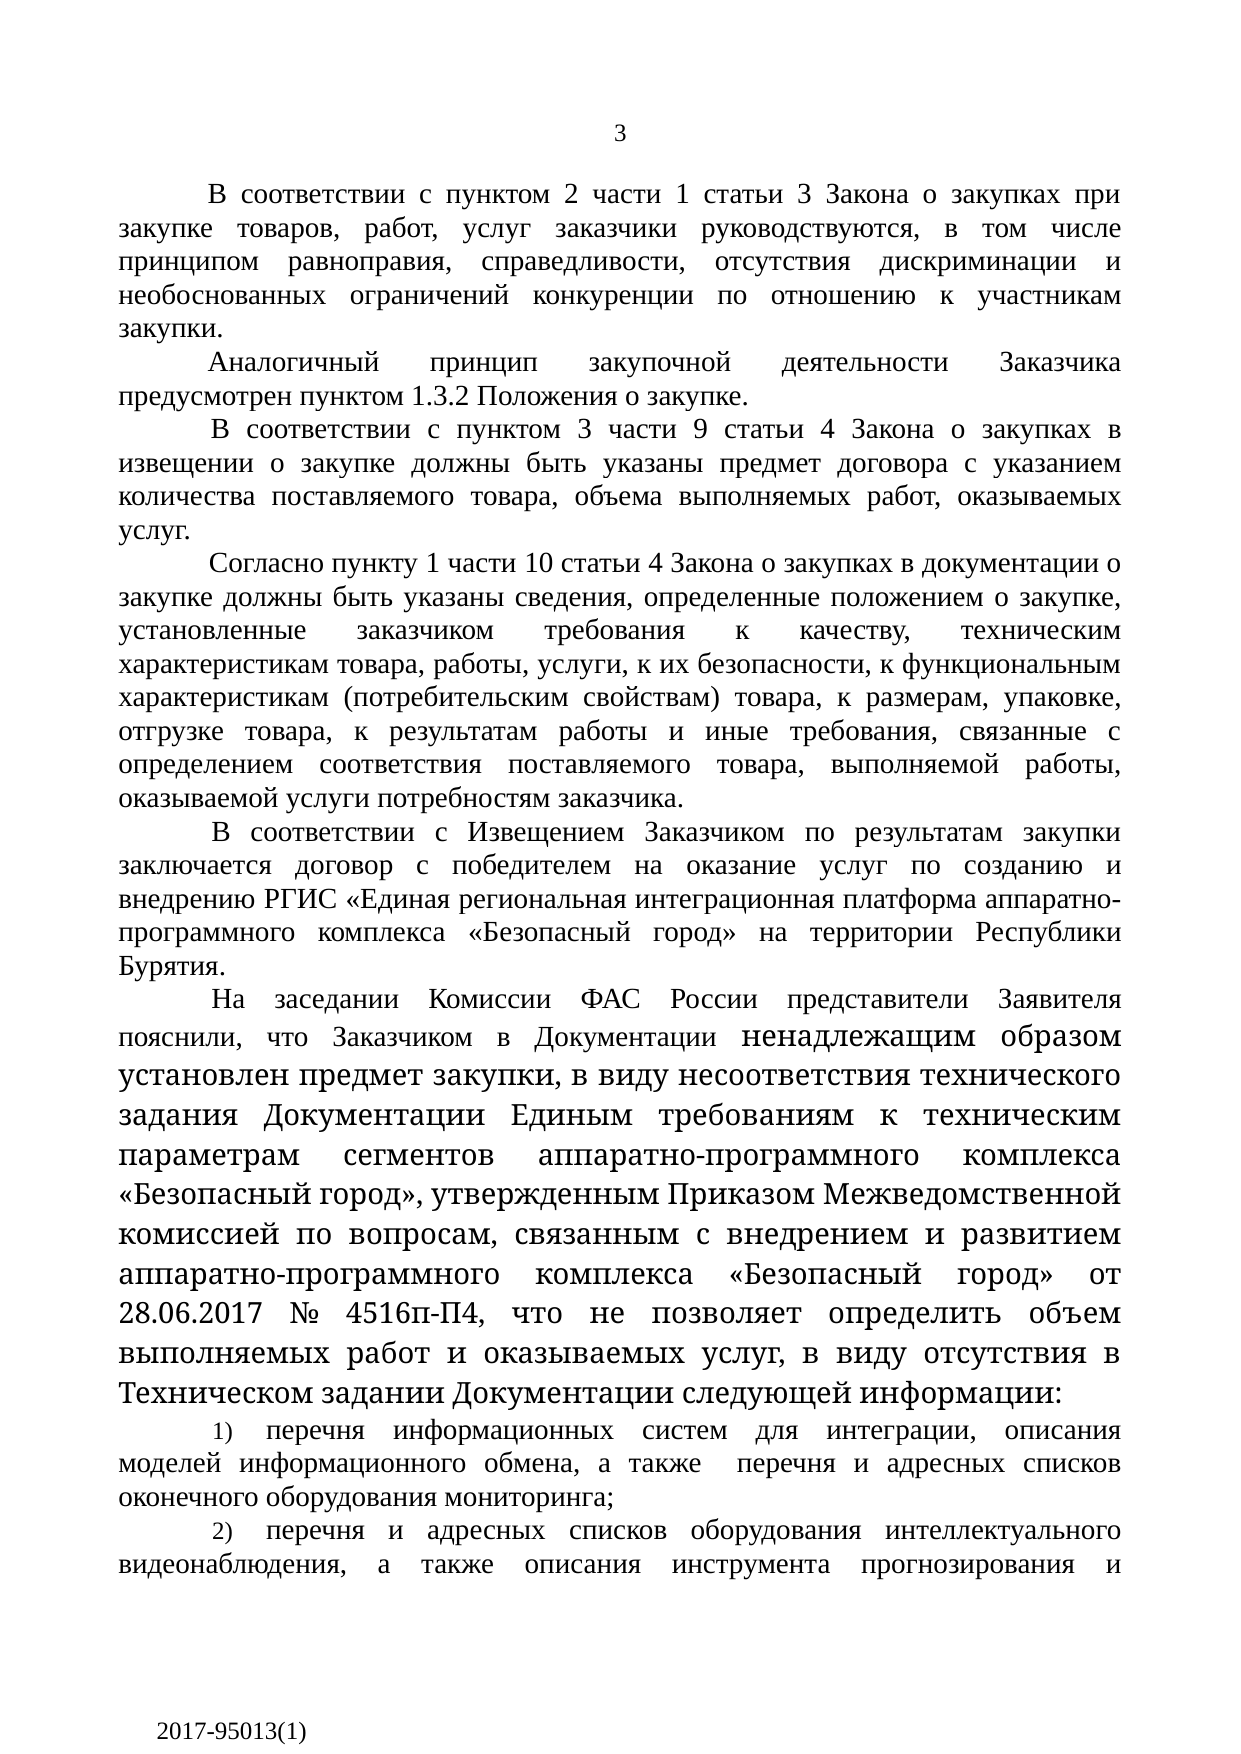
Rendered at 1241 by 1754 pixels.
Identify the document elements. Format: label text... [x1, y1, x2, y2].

text В соответствии с пунктом 3 части 9 статьи 4 Закона о закупках в извещении о закупке должны быть указаны предмет договора с указанием количества поставляемого товара, объема выполняемых работ, оказываемых услуг. [118, 411, 1122, 545]
text Аналогичный принцип закупочной деятельности Заказчика предусмотрен пунктом 1.3.2 Положения о закупке. [118, 344, 1122, 411]
list перечня и адресных списков оборудования интеллектуального видеонаблюдения, а также описания инструмента прогнозирования и [118, 1512, 1122, 1579]
text В соответствии с Извещением Заказчиком по результатам закупки заключается договор с победителем на оказание услуг по созданию и внедрению РГИС «Единая региональная интеграционная платформа аппаратно-программного комплекса «Безопасный город» на территории Республики Бурятия. [118, 814, 1122, 981]
text На заседании Комиссии ФАС России представители Заявителя пояснили, что Заказчиком в Документации ненадлежащим образом установлен предмет закупки, в виду несоответствия технического задания Документации Единым требованиям к техническим параметрам сегментов аппаратно-программного комплекса «Безопасный город», утвержденным Приказом Межведомственной комиссией по вопросам, связанным с внедрением и развитием аппаратно-программного комплекса «Безопасный город» от 28.06.2017 № 4516п-П4, что не позволяет определить объем выполняемых работ и оказываемых услуг, в виду отсутствия в Техническом задании Документации следующей информации: [118, 981, 1122, 1412]
text Согласно пункту 1 части 10 статьи 4 Закона о закупках в документации о закупке должны быть указаны сведения, определенные положением о закупке, установленные заказчиком требования к качеству, техническим характеристикам товара, работы, услуги, к их безопасности, к функциональным характеристикам (потребительским свойствам) товара, к размерам, упаковке, отгрузке товара, к результатам работы и иные требования, связанные с определением соответствия поставляемого товара, выполняемой работы, оказываемой услуги потребностям заказчика. [118, 545, 1122, 814]
list перечня информационных систем для интеграции, описания моделей информационного обмена, а также перечня и адресных списков оконечного оборудования мониторинга; [118, 1412, 1122, 1512]
text В соответствии с пунктом 2 части 1 статьи 3 Закона о закупках при закупке товаров, работ, услуг заказчики руководствуются, в том числе принципом равноправия, справедливости, отсутствия дискриминации и необоснованных ограничений конкуренции по отношению к участникам закупки. [118, 176, 1122, 344]
